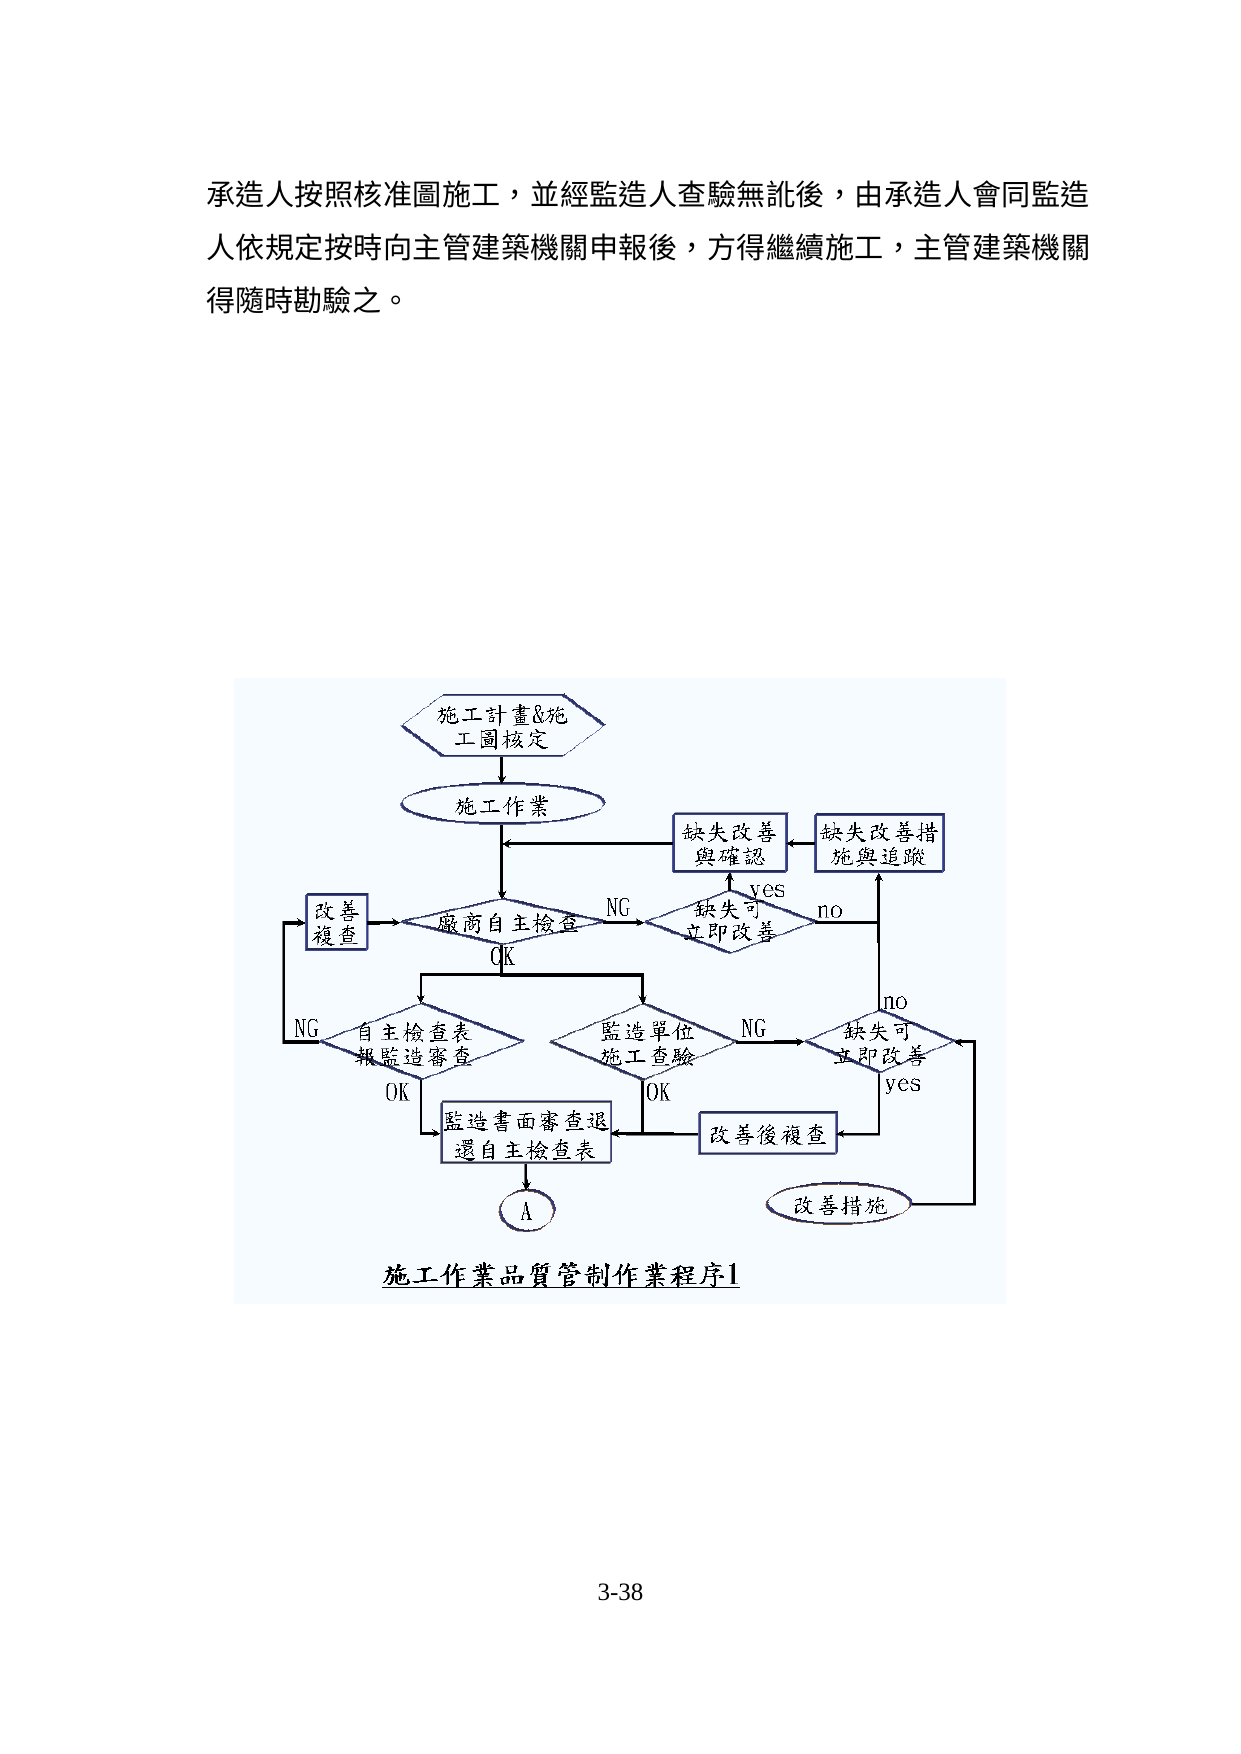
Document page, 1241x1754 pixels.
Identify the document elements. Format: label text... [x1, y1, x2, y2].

text 承造人按照核准圖施工，並經監造人查驗無訛後，由承造人會同監造人依規定按時向主管建築機關申報後，方得繼續施工，主管建築機關得隨時勘驗之。 [206, 172, 1092, 320]
picture [234, 678, 1007, 1304]
